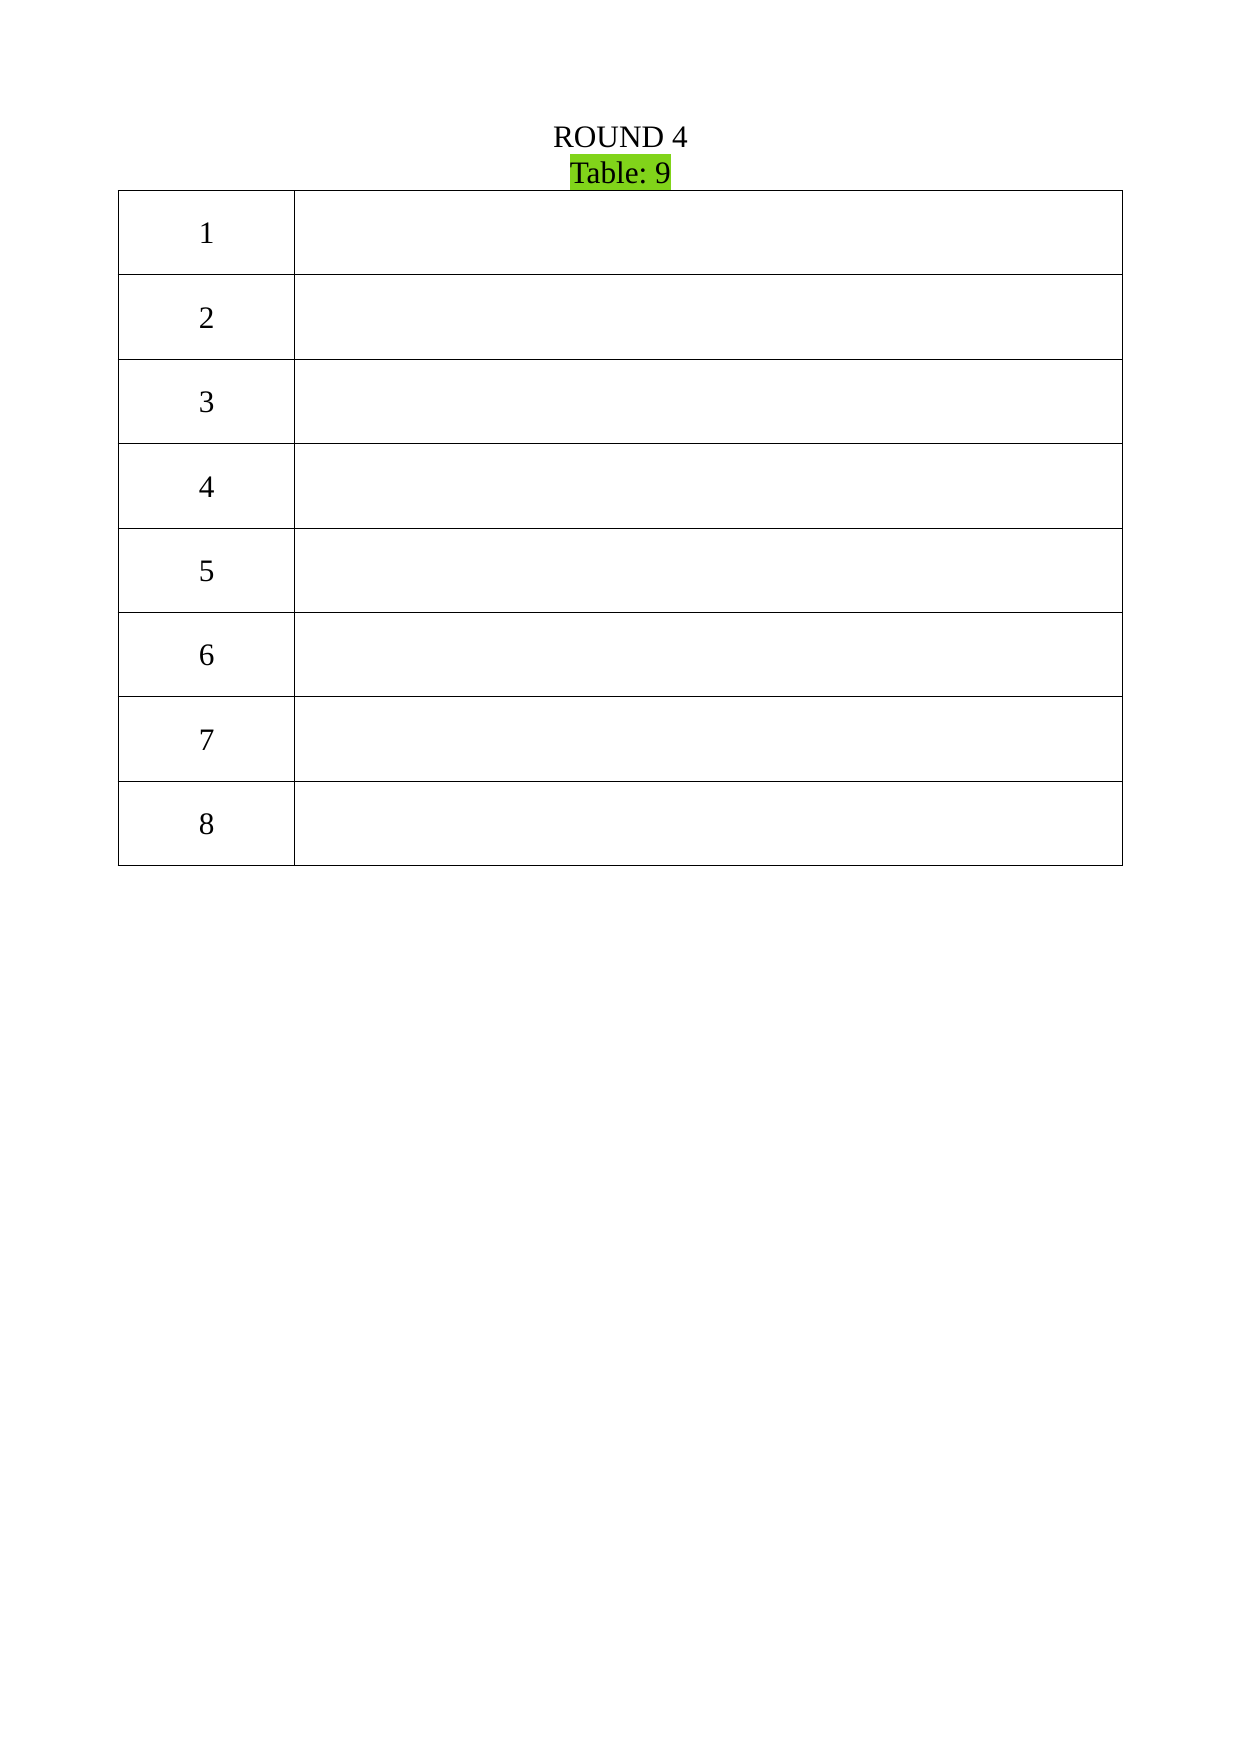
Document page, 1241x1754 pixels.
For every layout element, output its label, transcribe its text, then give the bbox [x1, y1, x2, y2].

text ROUND 4 [118, 118, 1122, 154]
table_cell 2 [119, 275, 294, 359]
table_cell [295, 697, 1122, 781]
text Table: 9 [118, 154, 570, 190]
table_cell 5 [119, 529, 294, 612]
table_cell [295, 275, 1122, 359]
table_cell 7 [119, 697, 294, 781]
table_cell 4 [119, 444, 294, 527]
table_cell [295, 613, 1122, 696]
table_cell 6 [119, 613, 294, 696]
table_cell [295, 529, 1122, 612]
table_header 1 [119, 191, 294, 274]
table_cell 8 [119, 782, 294, 865]
table_cell [295, 360, 1122, 443]
table_cell 3 [119, 360, 294, 443]
table_cell [295, 444, 1122, 527]
text Table: 9 [671, 154, 1122, 190]
table_cell [295, 782, 1122, 865]
table_header [295, 191, 1122, 274]
